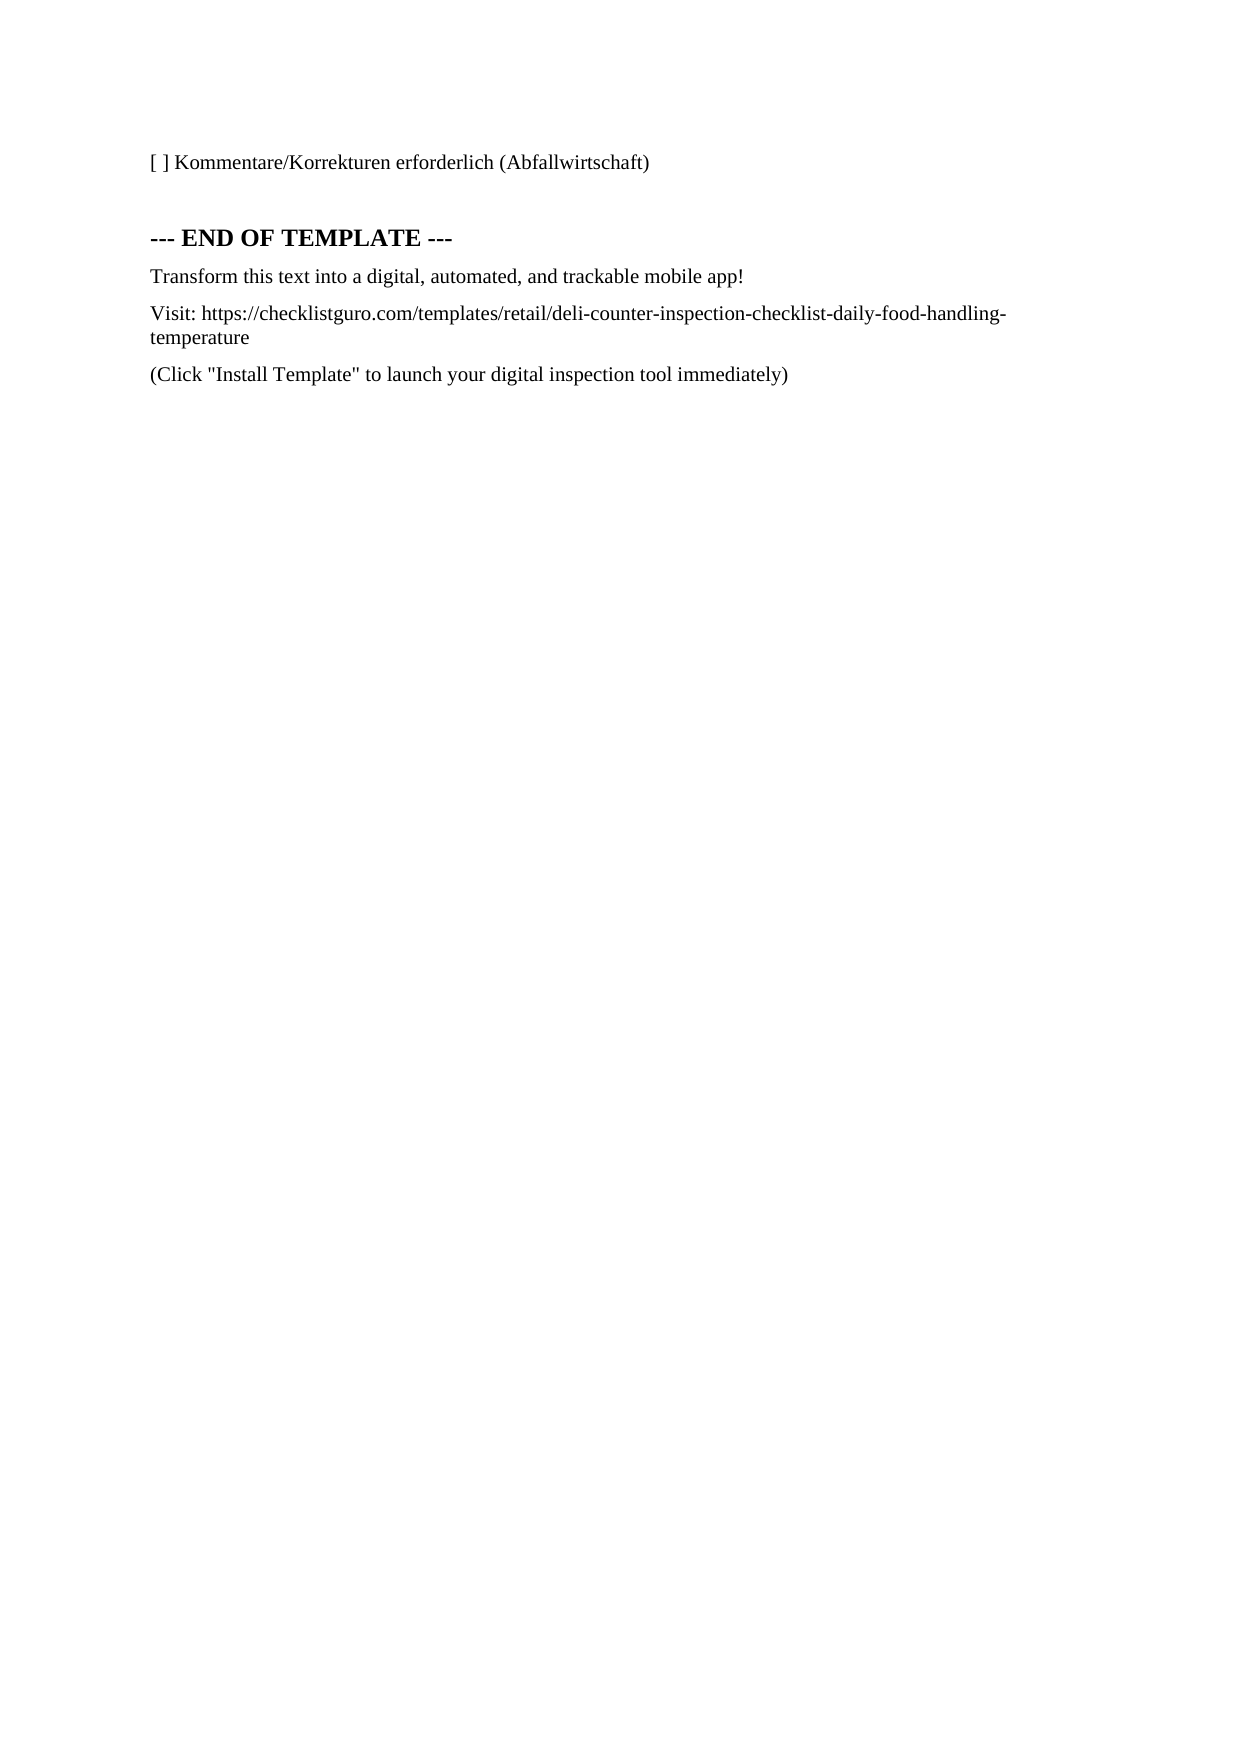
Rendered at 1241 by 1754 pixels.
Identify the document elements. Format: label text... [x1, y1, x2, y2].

text Visit: https://checklistguro.com/templates/retail/deli-counter-inspection-checklist-daily-food-handling-temperature [150, 301, 1090, 349]
text Transform this text into a digital, automated, and trackable mobile app! [150, 264, 1090, 288]
text --- END OF TEMPLATE --- [150, 223, 1090, 252]
text (Click "Install Template" to launch your digital inspection tool immediately) [150, 362, 1090, 386]
text [ ] Kommentare/Korrekturen erforderlich (Abfallwirtschaft) [150, 150, 1090, 174]
